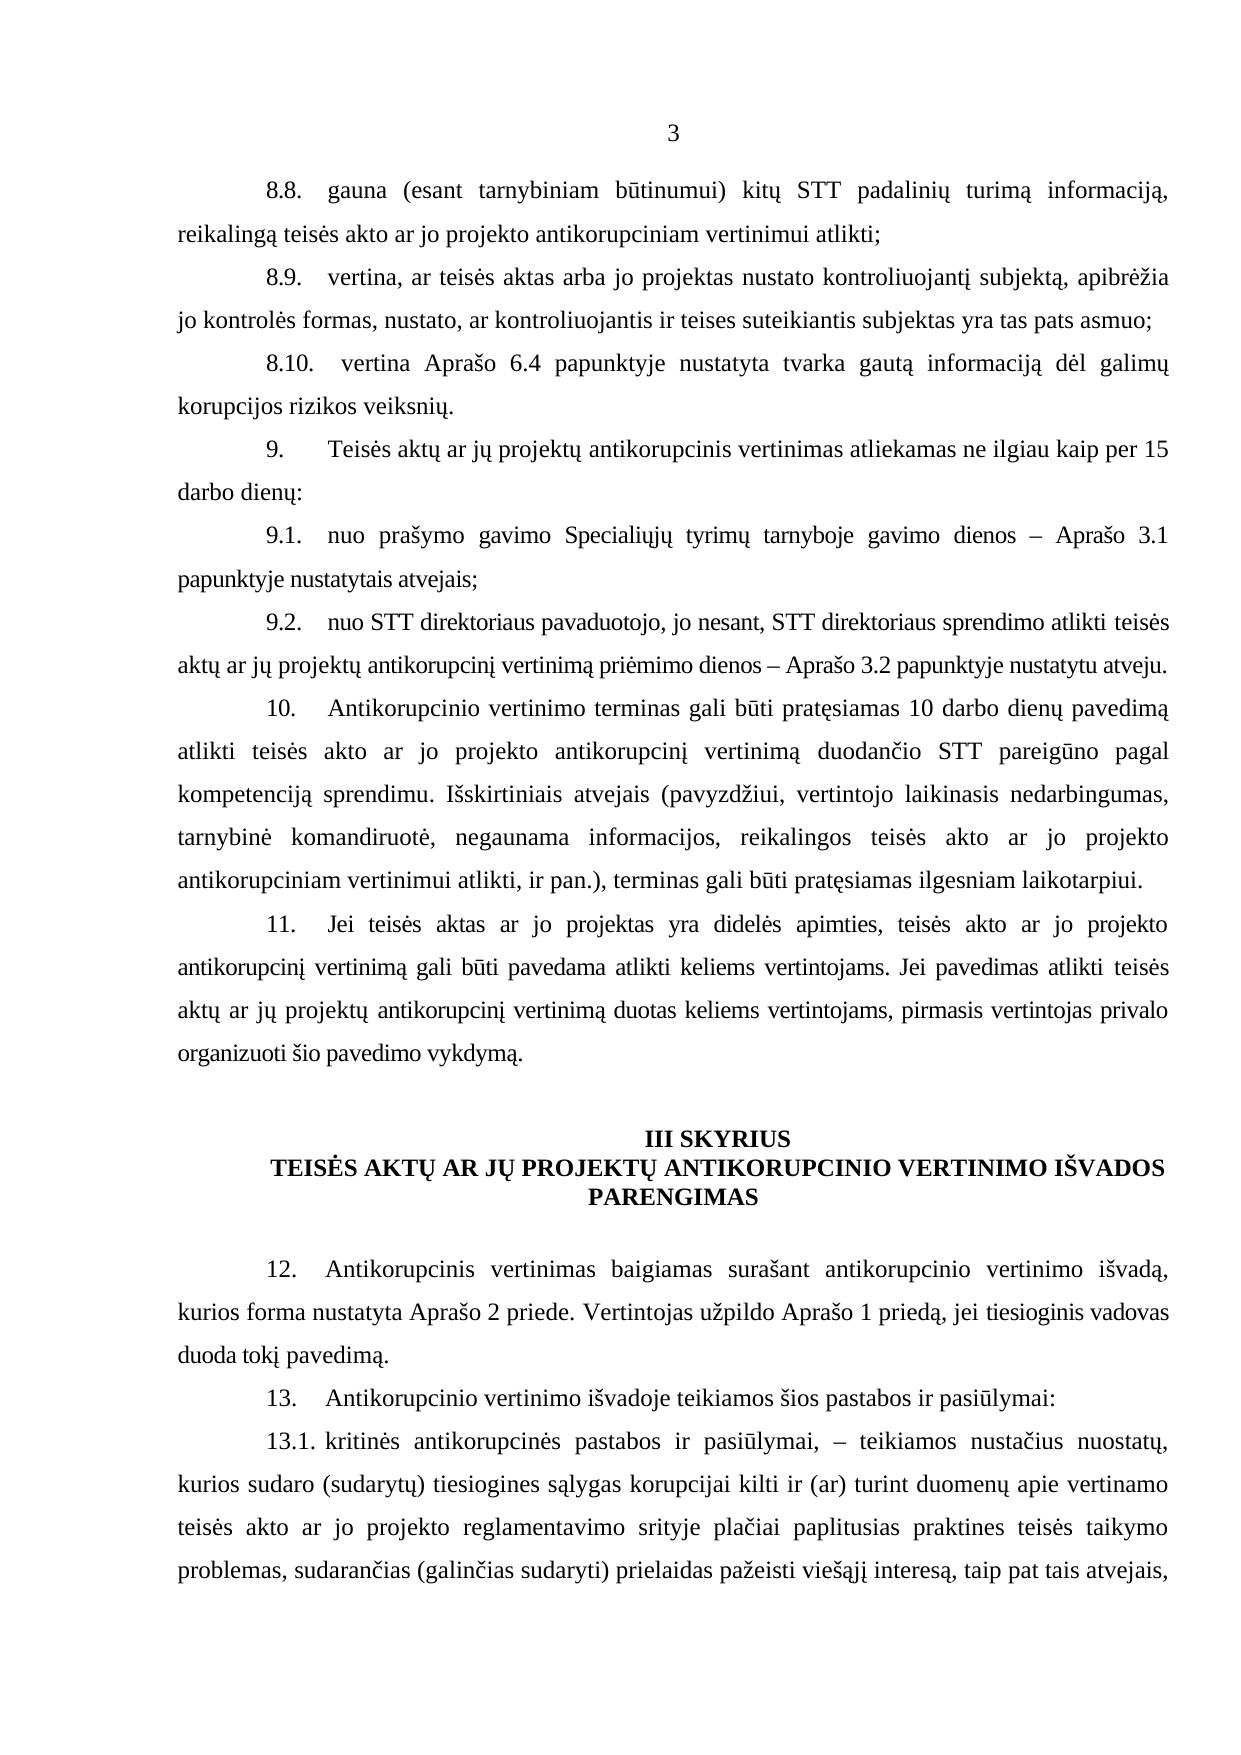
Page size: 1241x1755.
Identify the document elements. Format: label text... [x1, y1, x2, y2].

text 10. Antikorupcinio vertinimo terminas gali būti pratęsiamas 10 darbo dienų pavedimą atlikti teisės akto ar jo projekto antikorupcinį vertinimą duodančio STT pareigūno pagal kompetenciją sprendimu. Išskirtiniais atvejais (pavyzdžiui, vertintojo laikinasis nedarbingumas, tarnybinė komandiruotė, negaunama informacijos, reikalingos teisės akto ar jo projekto antikorupciniam vertinimui atlikti, ir pan.), terminas gali būti pratęsiamas ilgesniam laikotarpiui. [177, 693, 1169, 894]
text 9.2. nuo STT direktoriaus pavaduotojo, jo nesant, STT direktoriaus sprendimo atlikti teisės aktų ar jų projektų antikorupcinį vertinimą priėmimo dienos – Aprašo 3.2 papunktyje nustatytu atveju. [177, 607, 1169, 679]
text 8.8. gauna (esant tarnybiniam būtinumui) kitų STT padalinių turimą informaciją, reikalingą teisės akto ar jo projekto antikorupciniam vertinimui atlikti; [177, 176, 1169, 247]
text 8.10. vertina Aprašo 6.4 papunktyje nustatyta tvarka gautą informaciją dėl galimų korupcijos rizikos veiksnių. [177, 348, 1169, 420]
text III SKYRIUS [177, 1124, 1169, 1153]
text 11. Jei teisės aktas ar jo projektas yra didelės apimties, teisės akto ar jo projekto antikorupcinį vertinimą gali būti pavedama atlikti keliems vertintojams. Jei pavedimas atlikti teisės aktų ar jų projektų antikorupcinį vertinimą duotas keliems vertintojams, pirmasis vertintojas privalo organizuoti šio pavedimo vykdymą. [177, 909, 1169, 1067]
text 13.1. kritinės antikorupcinės pastabos ir pasiūlymai, – teikiamos nustačius nuostatų, kurios sudaro (sudarytų) tiesiogines sąlygas korupcijai kilti ir (ar) turint duomenų apie vertinamo teisės akto ar jo projekto reglamentavimo srityje plačiai paplitusias praktines teisės taikymo problemas, sudarančias (galinčias sudaryti) prielaidas pažeisti viešąjį interesą, taip pat tais atvejais, [177, 1426, 1169, 1584]
text 8.9. vertina, ar teisės aktas arba jo projektas nustato kontroliuojantį subjektą, apibrėžia jo kontrolės formas, nustato, ar kontroliuojantis ir teises suteikiantis subjektas yra tas pats asmuo; [177, 262, 1169, 334]
text 12. Antikorupcinis vertinimas baigiamas surašant antikorupcinio vertinimo išvadą, kurios forma nustatyta Aprašo 2 priede. Vertintojas užpildo Aprašo 1 priedą, jei tiesioginis vadovas duoda tokį pavedimą. [177, 1254, 1169, 1369]
text 13. Antikorupcinio vertinimo išvadoje teikiamos šios pastabos ir pasiūlymai: [177, 1383, 1169, 1412]
text 9. Teisės aktų ar jų projektų antikorupcinis vertinimas atliekamas ne ilgiau kaip per 15 darbo dienų: [177, 434, 1169, 506]
text 9.1. nuo prašymo gavimo Specialiųjų tyrimų tarnyboje gavimo dienos – Aprašo 3.1 papunktyje nustatytais atvejais; [177, 521, 1169, 592]
text TEISĖS AKTŲ AR JŲ PROJEKTŲ ANTIKORUPCINIO VERTINIMO IŠVADOS PARENGIMAS [177, 1153, 1169, 1211]
